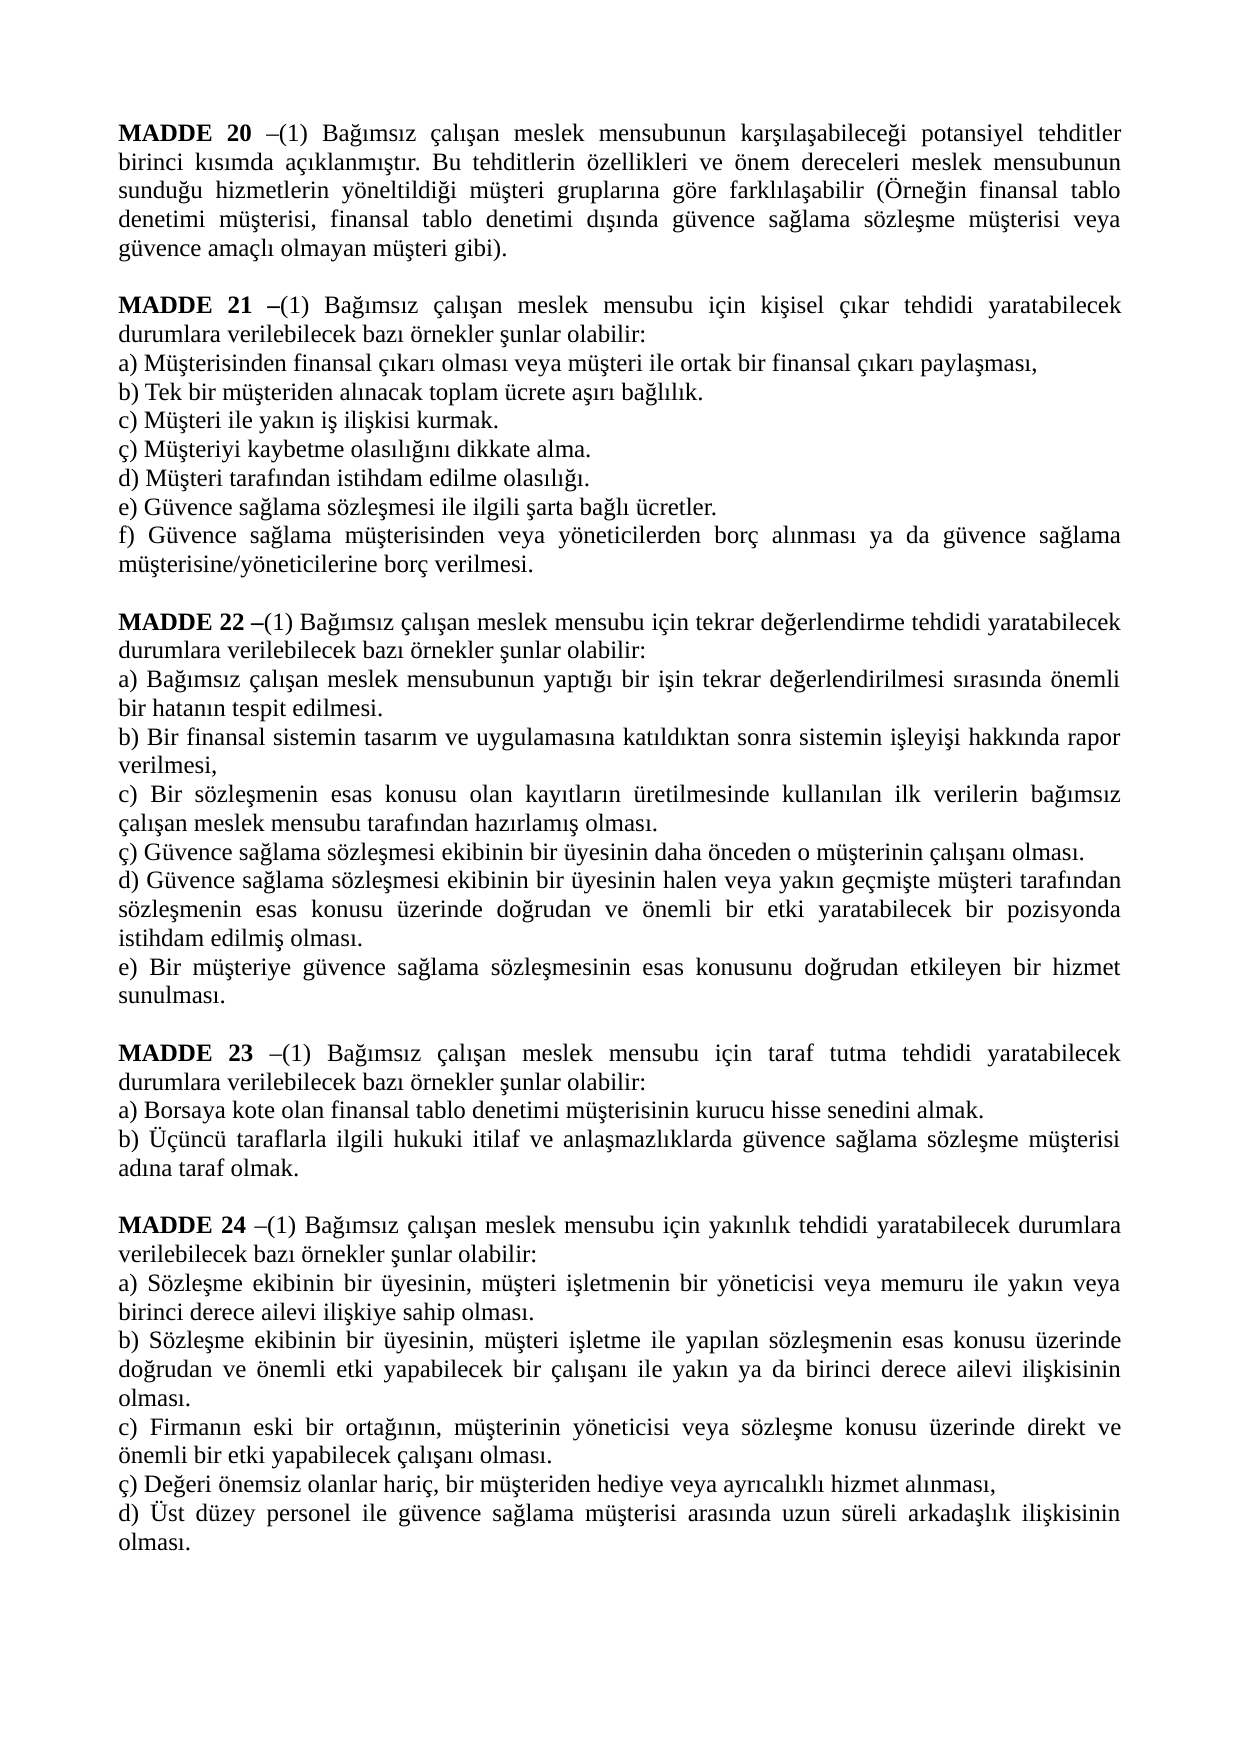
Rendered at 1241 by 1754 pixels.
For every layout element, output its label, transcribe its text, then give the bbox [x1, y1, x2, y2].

text b) Sözleşme ekibinin bir üyesinin, müşteri işletme ile yapılan sözleşmenin esas konusu üzerinde doğrudan ve önemli etki yapabilecek bir çalışanı ile yakın ya da birinci derece ailevi ilişkisinin olması. [118, 1326, 1122, 1412]
text f) Güvence sağlama müşterisinden veya yöneticilerden borç alınması ya da güvence sağlama müşterisine/yöneticilerine borç verilmesi. [118, 521, 1122, 578]
text c) Firmanın eski bir ortağının, müşterinin yöneticisi veya sözleşme konusu üzerinde direkt ve önemli bir etki yapabilecek çalışanı olması. [118, 1412, 1122, 1469]
text d) Üst düzey personel ile güvence sağlama müşterisi arasında uzun süreli arkadaşlık ilişkisinin olması. [118, 1498, 1122, 1556]
text e) Bir müşteriye güvence sağlama sözleşmesinin esas konusunu doğrudan etkileyen bir hizmet sunulması. [118, 952, 1122, 1009]
text e) Güvence sağlama sözleşmesi ile ilgili şarta bağlı ücretler. [118, 492, 1122, 521]
text d) Güvence sağlama sözleşmesi ekibinin bir üyesinin halen veya yakın geçmişte müşteri tarafından sözleşmenin esas konusu üzerinde doğrudan ve önemli bir etki yaratabilecek bir pozisyonda istihdam edilmiş olması. [118, 866, 1122, 952]
text ç) Müşteriyi kaybetme olasılığını dikkate alma. [118, 434, 1122, 463]
text a) Bağımsız çalışan meslek mensubunun yaptığı bir işin tekrar değerlendirilmesi sırasında önemli bir hatanın tespit edilmesi. [118, 664, 1122, 722]
text c) Bir sözleşmenin esas konusu olan kayıtların üretilmesinde kullanılan ilk verilerin bağımsız çalışan meslek mensubu tarafından hazırlamış olması. [118, 779, 1122, 837]
text MADDE 21 –(1) Bağımsız çalışan meslek mensubu için kişisel çıkar tehdidi yaratabilecek durumlara verilebilecek bazı örnekler şunlar olabilir: [118, 291, 1122, 348]
text MADDE 23 –(1) Bağımsız çalışan meslek mensubu için taraf tutma tehdidi yaratabilecek durumlara verilebilecek bazı örnekler şunlar olabilir: [118, 1038, 1122, 1096]
text a) Sözleşme ekibinin bir üyesinin, müşteri işletmenin bir yöneticisi veya memuru ile yakın veya birinci derece ailevi ilişkiye sahip olması. [118, 1268, 1122, 1326]
text MADDE 20 –(1) Bağımsız çalışan meslek mensubunun karşılaşabileceği potansiyel tehditler birinci kısımda açıklanmıştır. Bu tehditlerin özellikleri ve önem dereceleri meslek mensubunun sunduğu hizmetlerin yöneltildiği müşteri gruplarına göre farklılaşabilir (Örneğin finansal tablo denetimi müşterisi, finansal tablo denetimi dışında güvence sağlama sözleşme müşterisi veya güvence amaçlı olmayan müşteri gibi). [118, 118, 1122, 262]
text b) Tek bir müşteriden alınacak toplam ücrete aşırı bağlılık. [118, 377, 1122, 406]
text MADDE 22 –(1) Bağımsız çalışan meslek mensubu için tekrar değerlendirme tehdidi yaratabilecek durumlara verilebilecek bazı örnekler şunlar olabilir: [118, 607, 1122, 664]
text a) Borsaya kote olan finansal tablo denetimi müşterisinin kurucu hisse senedini almak. [118, 1096, 1122, 1124]
text b) Bir finansal sistemin tasarım ve uygulamasına katıldıktan sonra sistemin işleyişi hakkında rapor verilmesi, [118, 722, 1122, 779]
text d) Müşteri tarafından istihdam edilme olasılığı. [118, 463, 1122, 492]
text a) Müşterisinden finansal çıkarı olması veya müşteri ile ortak bir finansal çıkarı paylaşması, [118, 348, 1122, 377]
text MADDE 24 –(1) Bağımsız çalışan meslek mensubu için yakınlık tehdidi yaratabilecek durumlara verilebilecek bazı örnekler şunlar olabilir: [118, 1211, 1122, 1268]
text c) Müşteri ile yakın iş ilişkisi kurmak. [118, 406, 1122, 434]
text ç) Değeri önemsiz olanlar hariç, bir müşteriden hediye veya ayrıcalıklı hizmet alınması, [118, 1469, 1122, 1498]
text b) Üçüncü taraflarla ilgili hukuki itilaf ve anlaşmazlıklarda güvence sağlama sözleşme müşterisi adına taraf olmak. [118, 1124, 1122, 1182]
text ç) Güvence sağlama sözleşmesi ekibinin bir üyesinin daha önceden o müşterinin çalışanı olması. [118, 837, 1122, 866]
